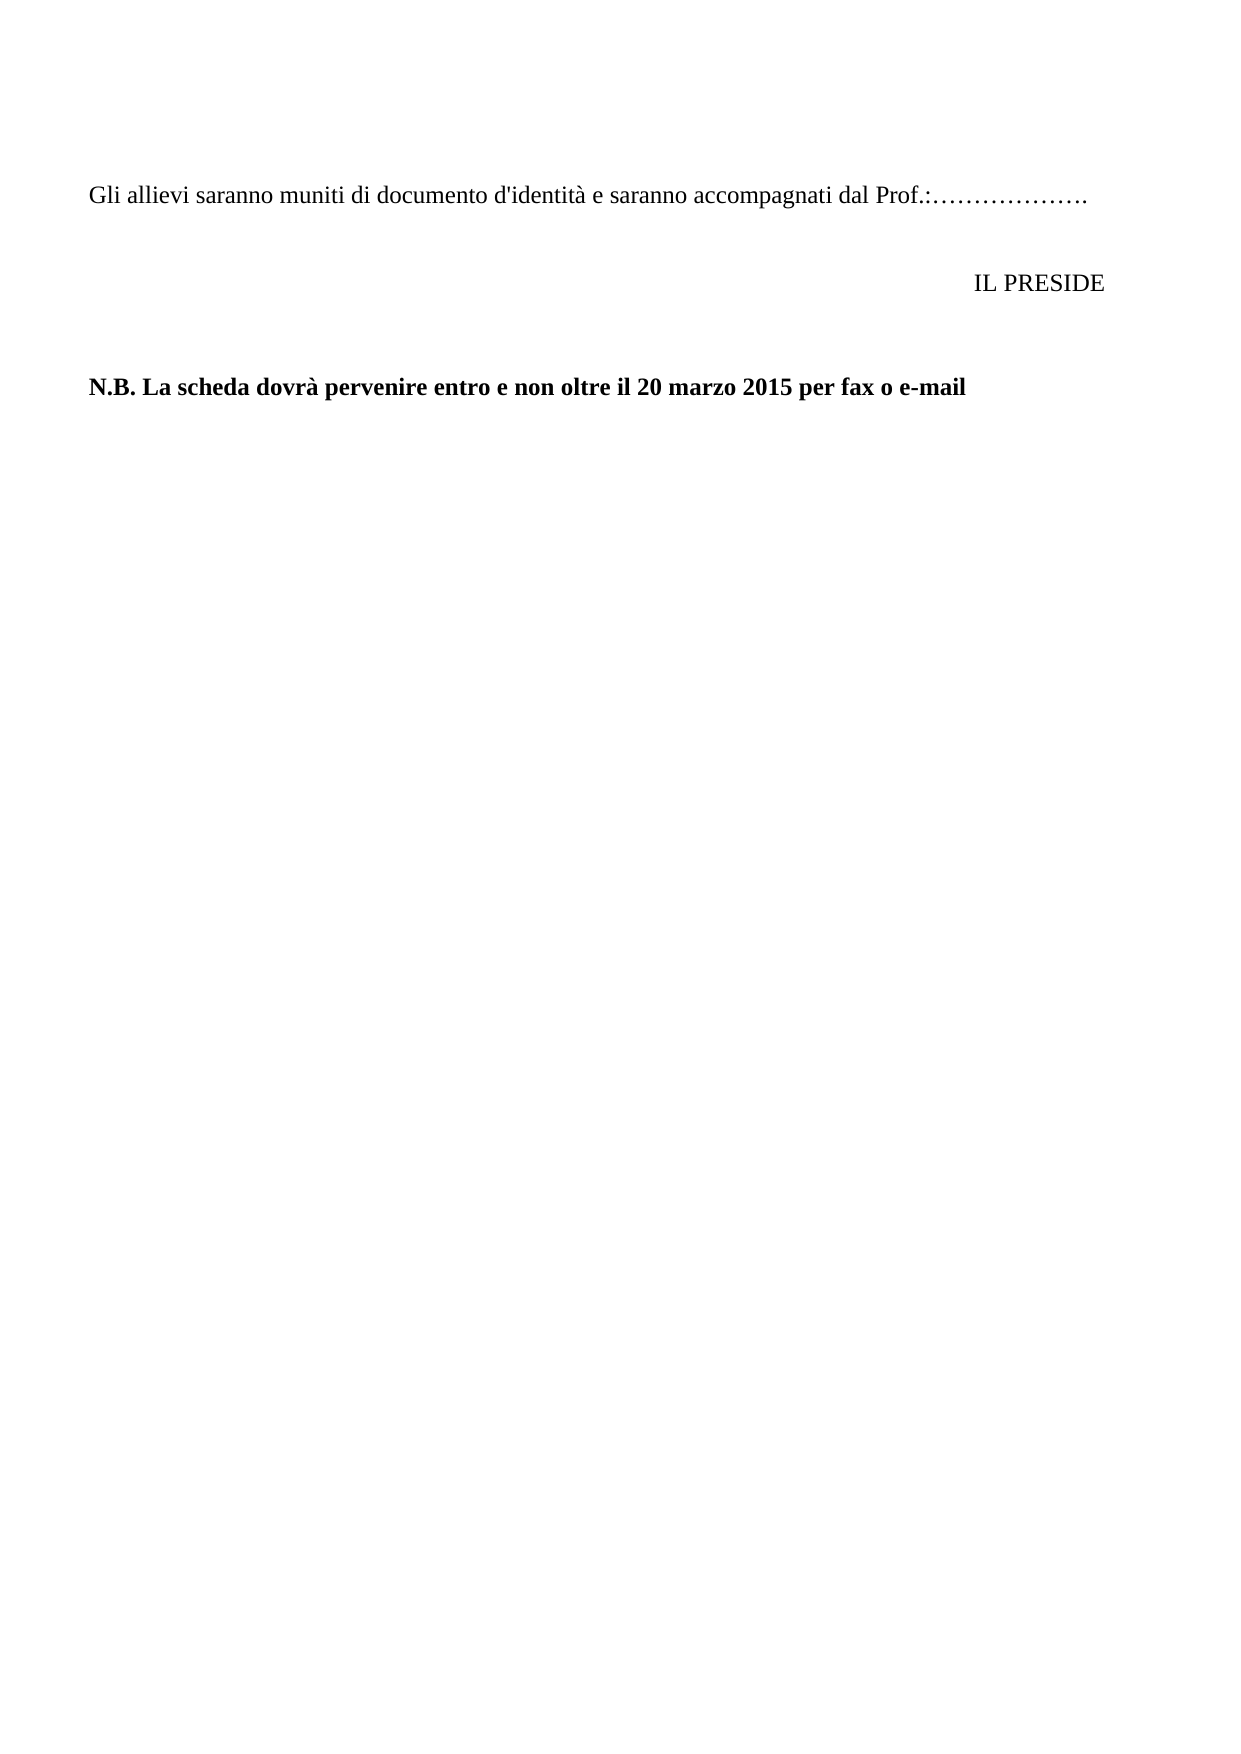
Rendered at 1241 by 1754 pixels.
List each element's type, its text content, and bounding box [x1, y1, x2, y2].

text Gli allievi saranno muniti di documento d'identità e saranno accompagnati dal Prof.:………………. [89, 159, 1152, 209]
text IL PRESIDE [89, 259, 1152, 297]
text N.B. La scheda dovrà pervenire entro e non oltre il 20 marzo 2015 per fax o e-mail [89, 363, 1152, 400]
